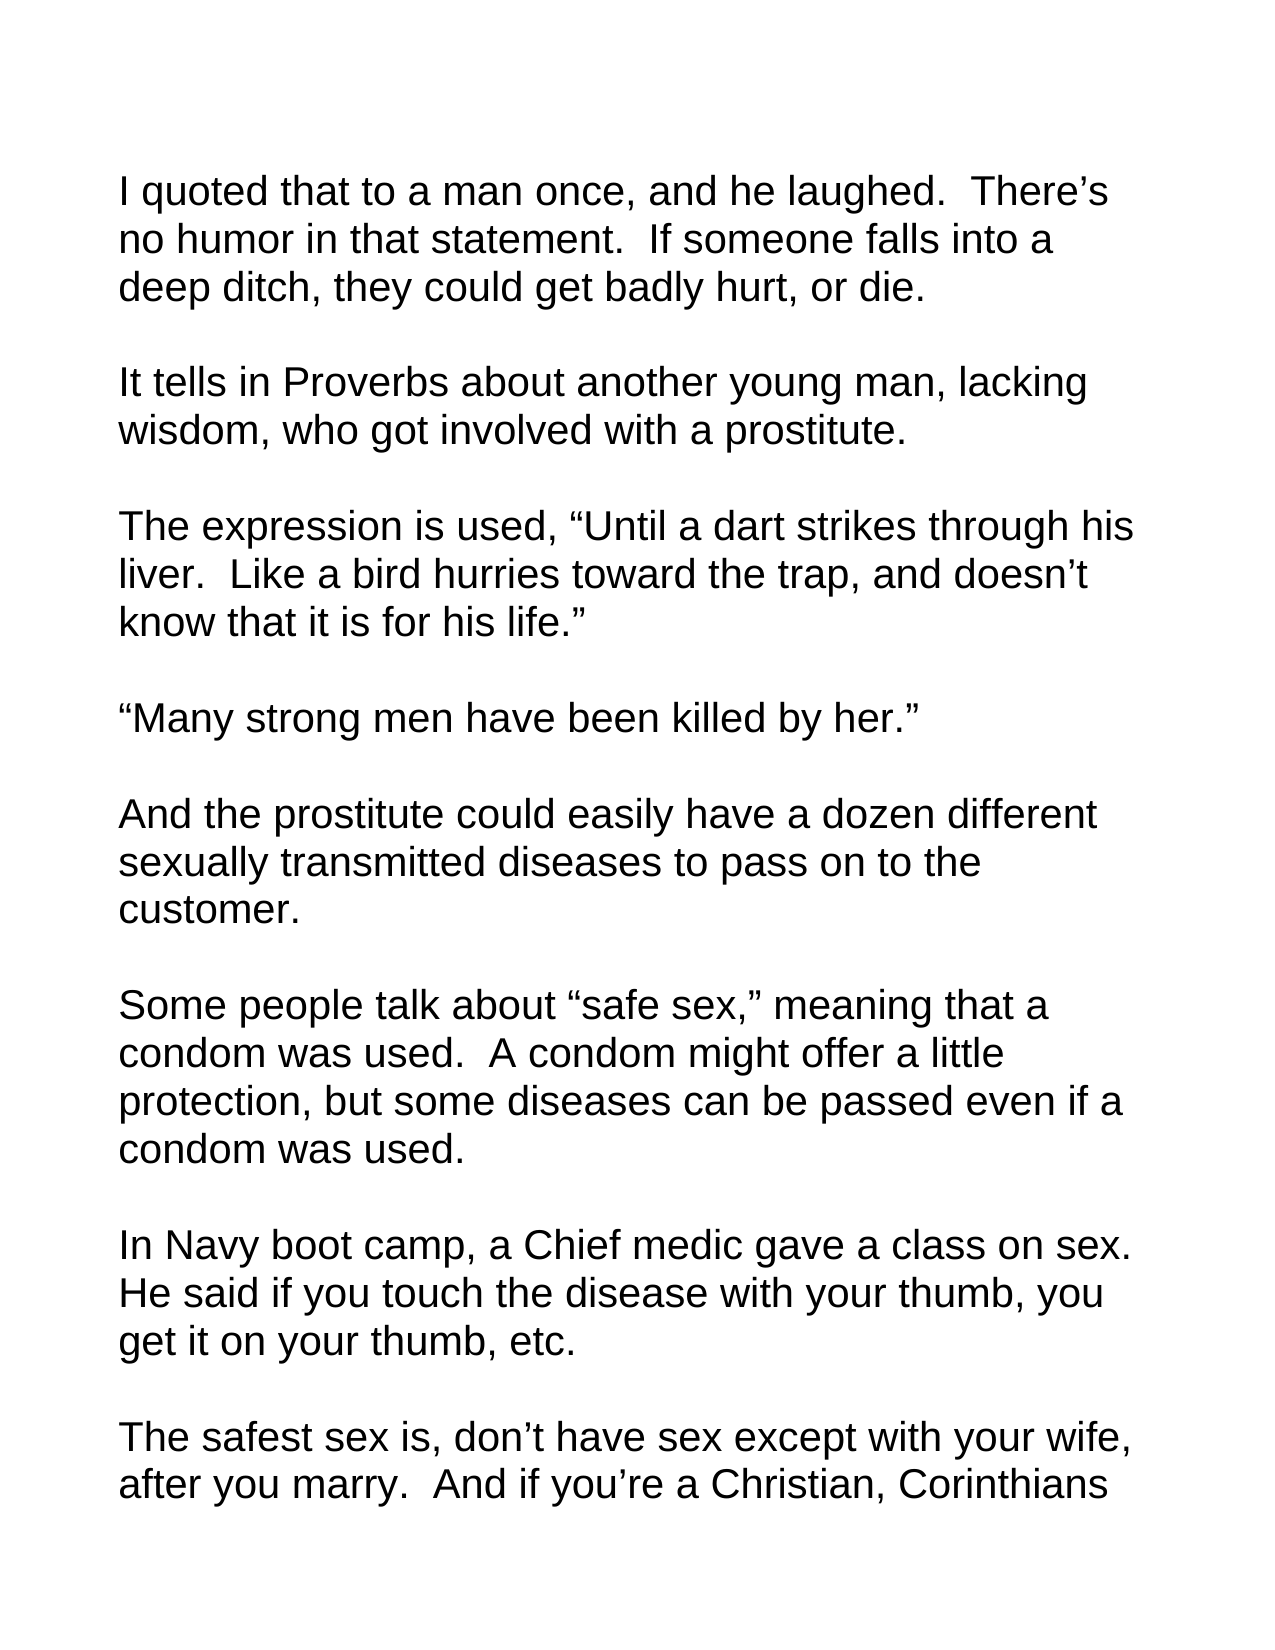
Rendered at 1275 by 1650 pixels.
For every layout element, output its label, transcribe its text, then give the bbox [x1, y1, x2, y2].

text And the prostitute could easily have a dozen different sexually transmitted diseases to pass on to the customer. [118, 789, 1157, 933]
text “Many strong men have been killed by her.” [118, 693, 1157, 741]
text Some people talk about “safe sex,” meaning that a condom was used. A condom might offer a little protection, but some diseases can be passed even if a condom was used. [118, 981, 1157, 1172]
text In Navy boot camp, a Chief medic gave a class on sex. He said if you touch the disease with your thumb, you get it on your thumb, etc. [118, 1220, 1157, 1364]
text I quoted that to a man once, and he laughed. There’s no humor in that statement. If someone falls into a deep ditch, they could get badly hurt, or die. [118, 166, 1157, 310]
text It tells in Proverbs about another young man, lacking wisdom, who got involved with a prostitute. [118, 358, 1157, 453]
text The safest sex is, don’t have sex except with your wife, after you marry. And if you’re a Christian, Corinthians [118, 1412, 1157, 1508]
text The expression is used, “Until a dart strikes through his liver. Like a bird hurries toward the trap, and doesn’t know that it is for his life.” [118, 501, 1157, 645]
